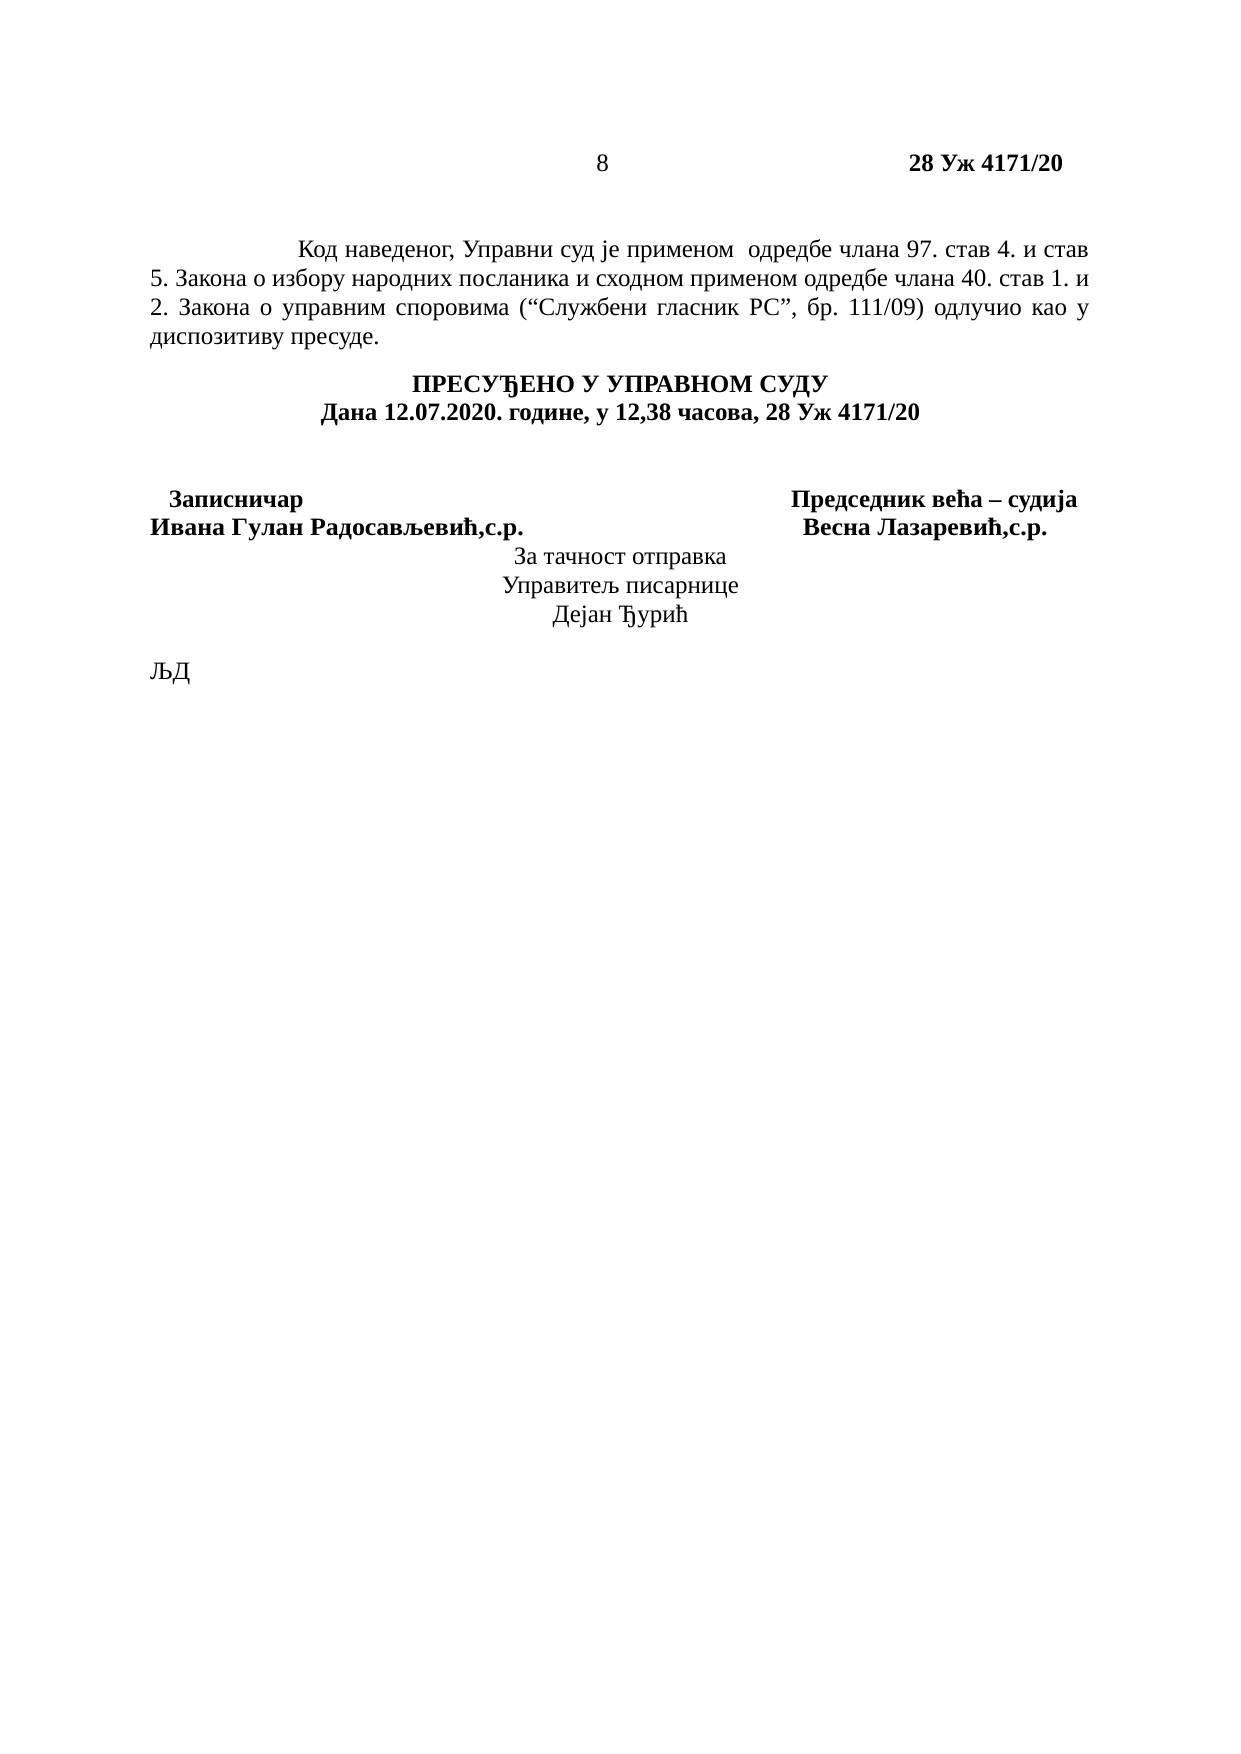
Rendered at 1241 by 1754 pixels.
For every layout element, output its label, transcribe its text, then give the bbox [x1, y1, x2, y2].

text Записничар Председник већа – судија [150, 484, 1090, 512]
text ПРЕСУЂЕНО У УПРАВНОМ СУДУ [150, 369, 1090, 397]
text Код наведеног, Управни суд је применом одредбе члана 97. став 4. и став 5. Закона о избору народних посланика и сходном применом одредбе члана 40. став 1. и 2. Закона о управним споровима (“Службени гласник РС”, бр. 111/09) одлучио као у диспозитиву пресуде. [150, 234, 1090, 349]
text Дејан Ђурић [150, 599, 1090, 627]
text Ивана Гулан Радосављевић,с.р. Весна Лазаревић,с.р. [150, 512, 1090, 541]
text За тачност отправка [150, 541, 1090, 570]
text ЉД [150, 656, 1090, 685]
text Управитељ писарнице [150, 570, 1090, 599]
text Дана 12.07.2020. године, у 12,38 часова, 28 Уж 4171/20 [150, 397, 1090, 426]
